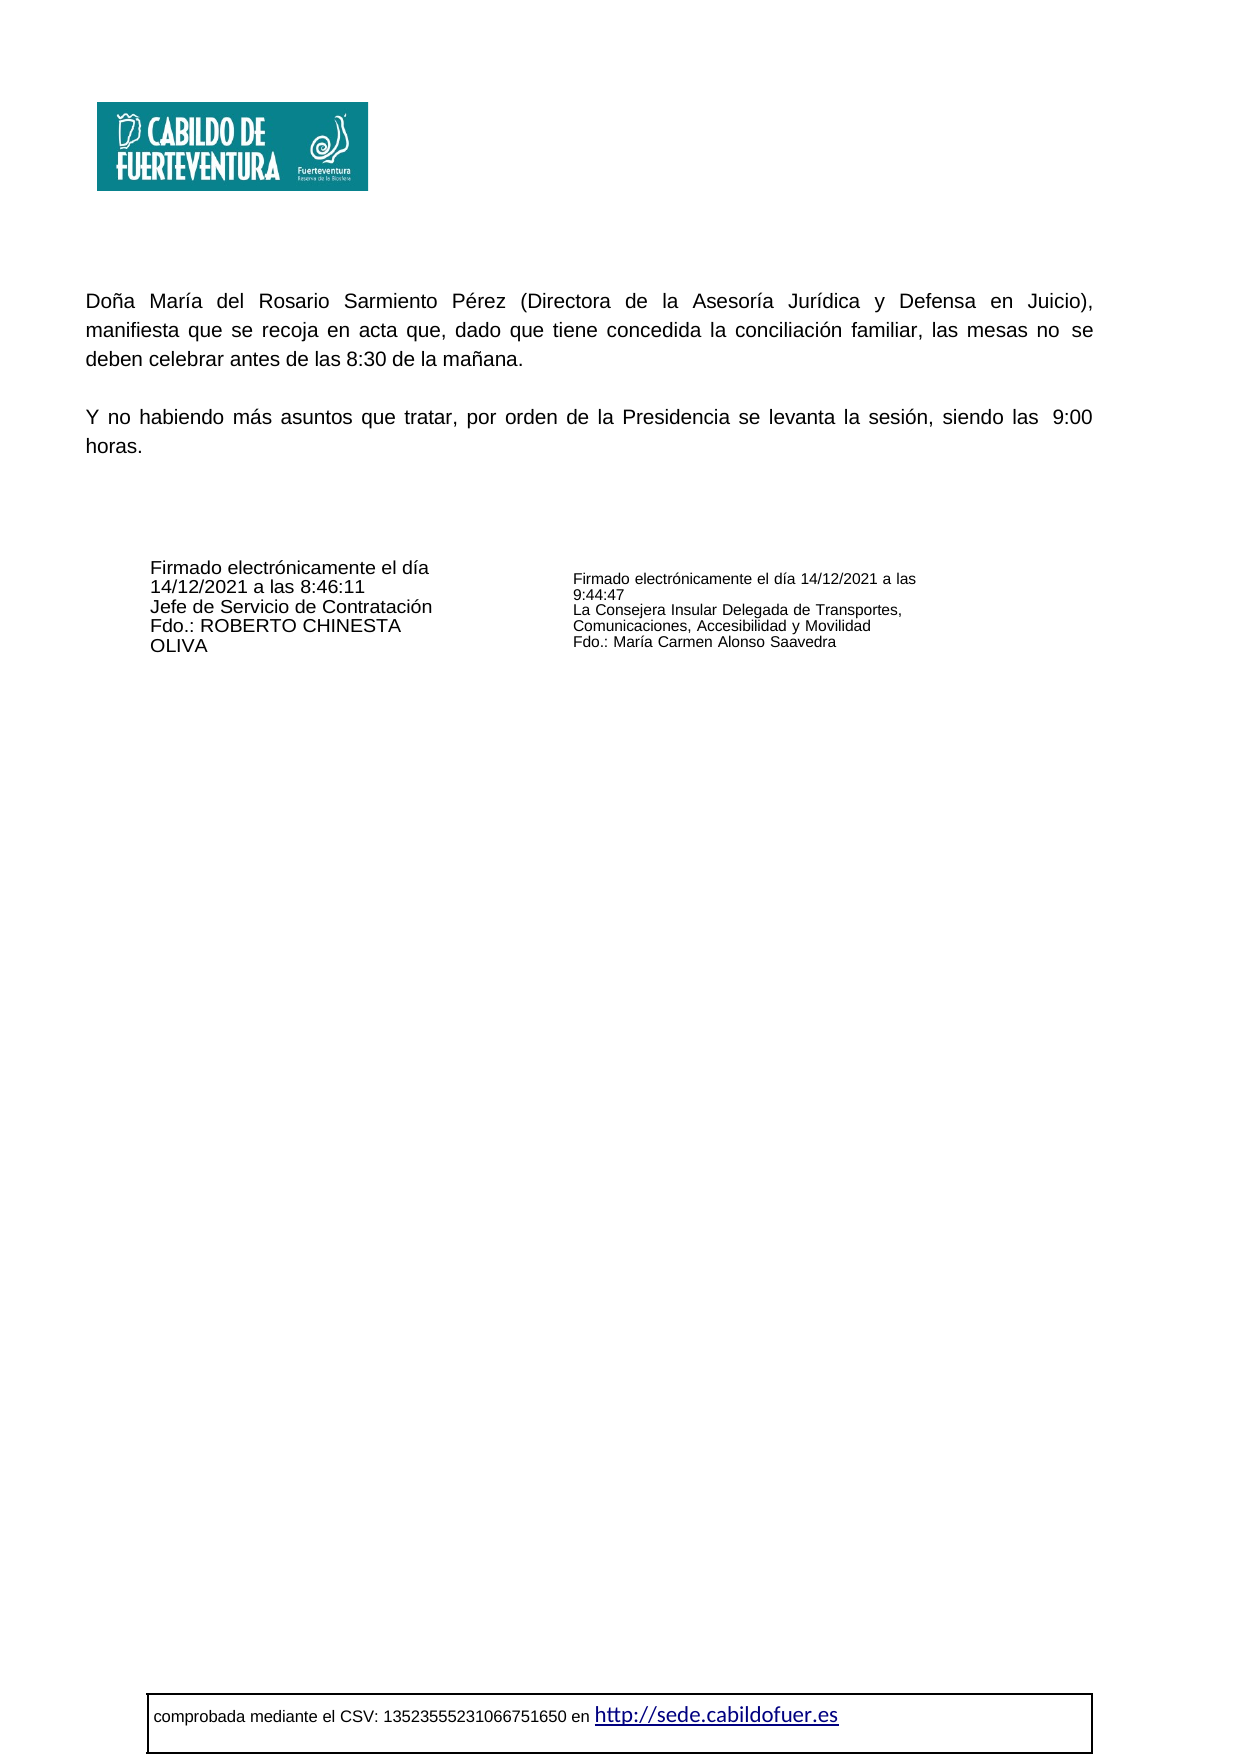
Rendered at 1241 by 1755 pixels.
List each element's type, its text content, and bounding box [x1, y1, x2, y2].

text Y no habiendo más asuntos que tratar, por orden de la Presidencia se levanta la sesión, siendo las 9:00 horas. [85, 404, 1093, 457]
text Jefe de Servicio de Contratación Fdo.: ROBERTO CHINESTA OLIVA [150, 598, 463, 656]
text Firmado electrónicamente el día 14/12/2021 a las 8:46:11 [150, 558, 429, 598]
text Doña María del Rosario Sarmiento Pérez (Directora de la Asesoría Jurídica y Defensa en Juicio), manifiesta que se recoja en acta que, dado que tiene concedida la conciliación familiar, las mesas no se deben celebrar antes de las 8:30 de la mañana. [85, 289, 1093, 371]
text Firmado electrónicamente el día 14/12/2021 a las 9:44:47 [573, 572, 965, 603]
text La Consejera Insular Delegada de Transportes, Comunicaciones, Accesibilidad y Movilidad Fdo.: María Carmen Alonso Saavedra [573, 603, 906, 651]
